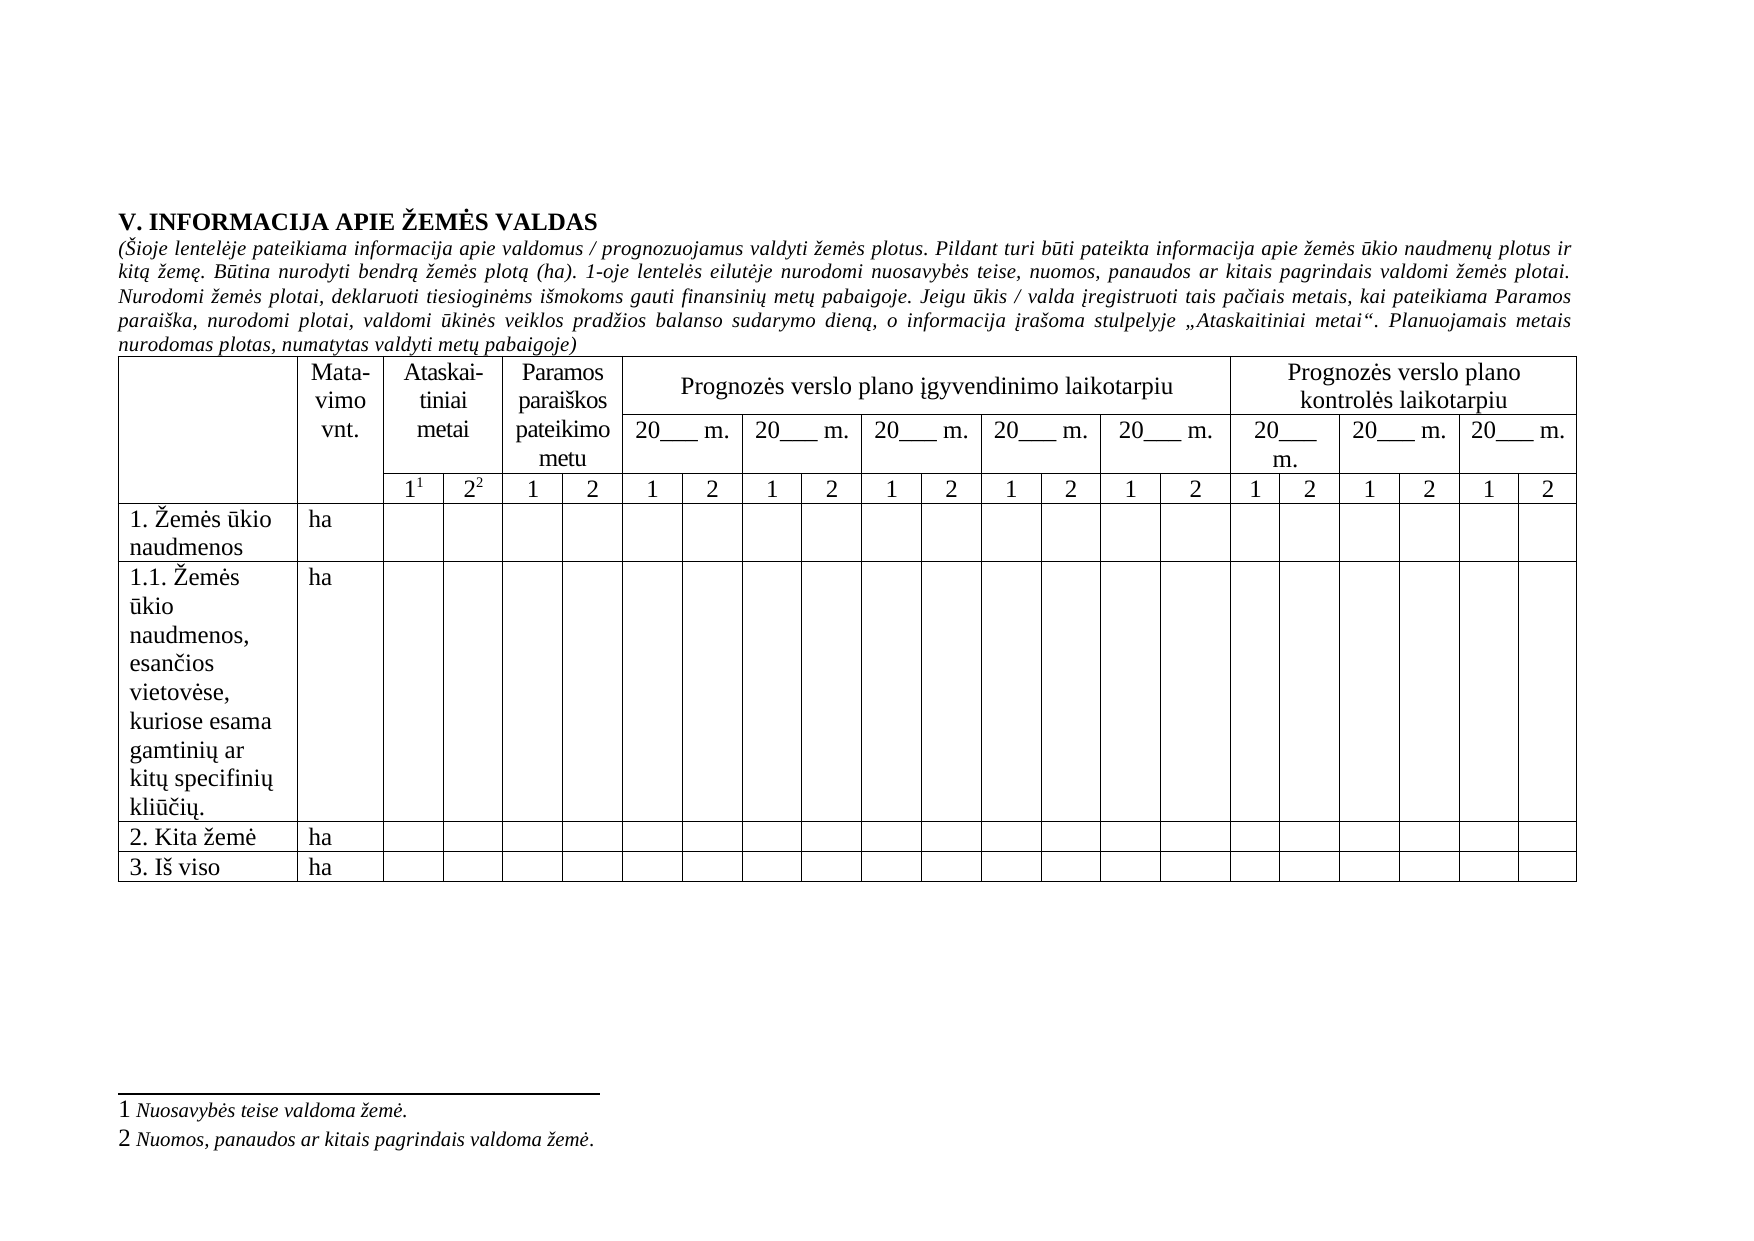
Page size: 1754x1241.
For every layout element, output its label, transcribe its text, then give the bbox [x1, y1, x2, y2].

table_cell [1280, 504, 1339, 561]
table_cell [683, 504, 742, 561]
table_cell 1 [503, 474, 562, 503]
table_cell [623, 852, 682, 881]
table_cell [802, 852, 861, 881]
table_cell 1 [1231, 474, 1279, 503]
table_cell 20___ m. [623, 415, 742, 473]
table_cell [1340, 504, 1399, 561]
table_cell [1231, 852, 1279, 881]
table_cell [1161, 504, 1230, 561]
table_cell [1101, 822, 1160, 851]
table_cell [1042, 822, 1100, 851]
table_cell [743, 852, 801, 881]
table_cell [743, 504, 801, 561]
table_cell [683, 852, 742, 881]
table_cell [802, 822, 861, 851]
table_cell [982, 852, 1041, 881]
table_cell 2 [444, 474, 502, 503]
table_cell 20___ m. [743, 415, 861, 473]
table_cell [1101, 562, 1160, 821]
table_header [119, 357, 297, 503]
table_cell [1519, 852, 1576, 881]
table_cell [563, 822, 622, 851]
table_cell [1340, 852, 1399, 881]
table_cell 3. Iš viso [119, 852, 297, 881]
table_cell [1400, 822, 1459, 851]
table_cell 20___ m. [1340, 415, 1459, 473]
table_cell [922, 504, 981, 561]
table_cell 1. Žemės ūkio naudmenos [119, 504, 297, 561]
table_cell [1161, 822, 1230, 851]
table_cell [922, 852, 981, 881]
table_cell 1 [623, 474, 682, 503]
table_cell [862, 504, 921, 561]
table_cell [982, 504, 1041, 561]
table_cell [683, 822, 742, 851]
table_cell [802, 562, 861, 821]
table_cell 20___ m. [1460, 415, 1576, 473]
table_cell [1460, 504, 1518, 561]
table_cell [862, 822, 921, 851]
table_cell [862, 852, 921, 881]
table_cell [503, 852, 562, 881]
table_cell [384, 504, 443, 561]
table_cell 2 [802, 474, 861, 503]
table_cell [1519, 562, 1576, 821]
table_cell 20___ m. [1231, 415, 1339, 473]
table_cell [1042, 852, 1100, 881]
table_cell [1460, 562, 1518, 821]
table_header Prognozės verslo plano kontrolės laikotarpiu [1231, 357, 1576, 414]
table_cell [802, 504, 861, 561]
table_cell [1460, 852, 1518, 881]
table_cell 2 [922, 474, 981, 503]
table_cell [503, 822, 562, 851]
table_cell [444, 822, 502, 851]
table_cell [563, 504, 622, 561]
table_header Paramos paraiškos pateikimo metu [503, 357, 622, 473]
text (Šioje lentelėje pateikiama informacija apie valdomus / prognozuojamus valdyti žemės plotus. Pildant turi būti pateikta informacija apie žemės ūkio naudmenų plotus ir kitą žemę. Būtina nurodyti bendrą žemės plotą (ha). 1-oje lentelės eilutėje nurodomi nuosavybės teise, nuomos, panaudos ar kitais pagrindais valdomi žemės plotai. Nurodomi žemės plotai, deklaruoti tiesioginėms išmokoms gauti finansinių metų pabaigoje. Jeigu ūkis / valda įregistruoti tais pačiais metais, kai pateikiama Paramos paraiška, nurodomi plotai, valdomi ūkinės veiklos pradžios balanso sudarymo dieną, o informacija įrašoma stulpelyje „Ataskaitiniai metai“. Planuojamais metais nurodomas plotas, numatytas valdyti metų pabaigoje) [118, 235, 1577, 356]
table_cell 20___ m. [1101, 415, 1230, 473]
table_cell 20___ m. [862, 415, 981, 473]
table_cell 1 [982, 474, 1041, 503]
table_cell [1280, 562, 1339, 821]
table_cell [384, 822, 443, 851]
table_cell [444, 504, 502, 561]
table_cell 2 [1042, 474, 1100, 503]
table_cell 2. Kita žemė [119, 822, 297, 851]
table_cell ha [298, 562, 383, 821]
table_cell [1042, 562, 1100, 821]
table_cell [1231, 562, 1279, 821]
table_cell 2 [1400, 474, 1459, 503]
table_cell [1280, 822, 1339, 851]
table_cell [1340, 822, 1399, 851]
table_cell 2 [1280, 474, 1339, 503]
table_cell ha [298, 852, 383, 881]
table_cell [922, 562, 981, 821]
table_cell [623, 562, 682, 821]
table_cell 1.1. Žemės ūkio naudmenos, esančios vietovėse, kuriose esama gamtinių ar kitų specifinių kliūčių. [119, 562, 297, 821]
table_cell 2 [1161, 474, 1230, 503]
table_cell [503, 504, 562, 561]
text V. Informacija apie žemėS valdAS [118, 207, 1577, 235]
table_cell [503, 562, 562, 821]
table_cell [1519, 822, 1576, 851]
table_cell [1101, 504, 1160, 561]
table_cell [743, 822, 801, 851]
table_cell [563, 852, 622, 881]
table_cell ha [298, 822, 383, 851]
table_header Mata-vimo vnt. [298, 357, 383, 503]
table_cell [1231, 504, 1279, 561]
table_cell [623, 504, 682, 561]
table_cell [1042, 504, 1100, 561]
table_cell 1 [743, 474, 801, 503]
table_cell 1 [1460, 474, 1518, 503]
table_cell [1519, 504, 1576, 561]
table_cell [743, 562, 801, 821]
table_cell [563, 562, 622, 821]
table_cell [384, 852, 443, 881]
table_cell 1 [1340, 474, 1399, 503]
table_cell [384, 562, 443, 821]
table_cell ha [298, 504, 383, 561]
table_cell 2 [563, 474, 622, 503]
table_cell 1 [862, 474, 921, 503]
table_cell [1101, 852, 1160, 881]
table_cell 2 [1519, 474, 1576, 503]
table_cell [1460, 822, 1518, 851]
table_cell [1340, 562, 1399, 821]
table_header Prognozės verslo plano įgyvendinimo laikotarpiu [623, 357, 1230, 414]
table_cell [1400, 852, 1459, 881]
table_cell [922, 822, 981, 851]
table_cell 2 [683, 474, 742, 503]
table_cell [862, 562, 921, 821]
table_cell 20___ m. [982, 415, 1100, 473]
table_cell [982, 562, 1041, 821]
table_cell [1280, 852, 1339, 881]
table_cell [444, 562, 502, 821]
table_cell 1 [1101, 474, 1160, 503]
table_header Ataskai-tiniai metai [384, 357, 502, 473]
table_cell [1400, 504, 1459, 561]
table_cell [683, 562, 742, 821]
table_cell 1 [384, 474, 443, 503]
table_cell [1161, 852, 1230, 881]
table_cell [1231, 822, 1279, 851]
table_cell [1161, 562, 1230, 821]
table_cell [444, 852, 502, 881]
table_cell [982, 822, 1041, 851]
table_cell [1400, 562, 1459, 821]
table_cell [623, 822, 682, 851]
